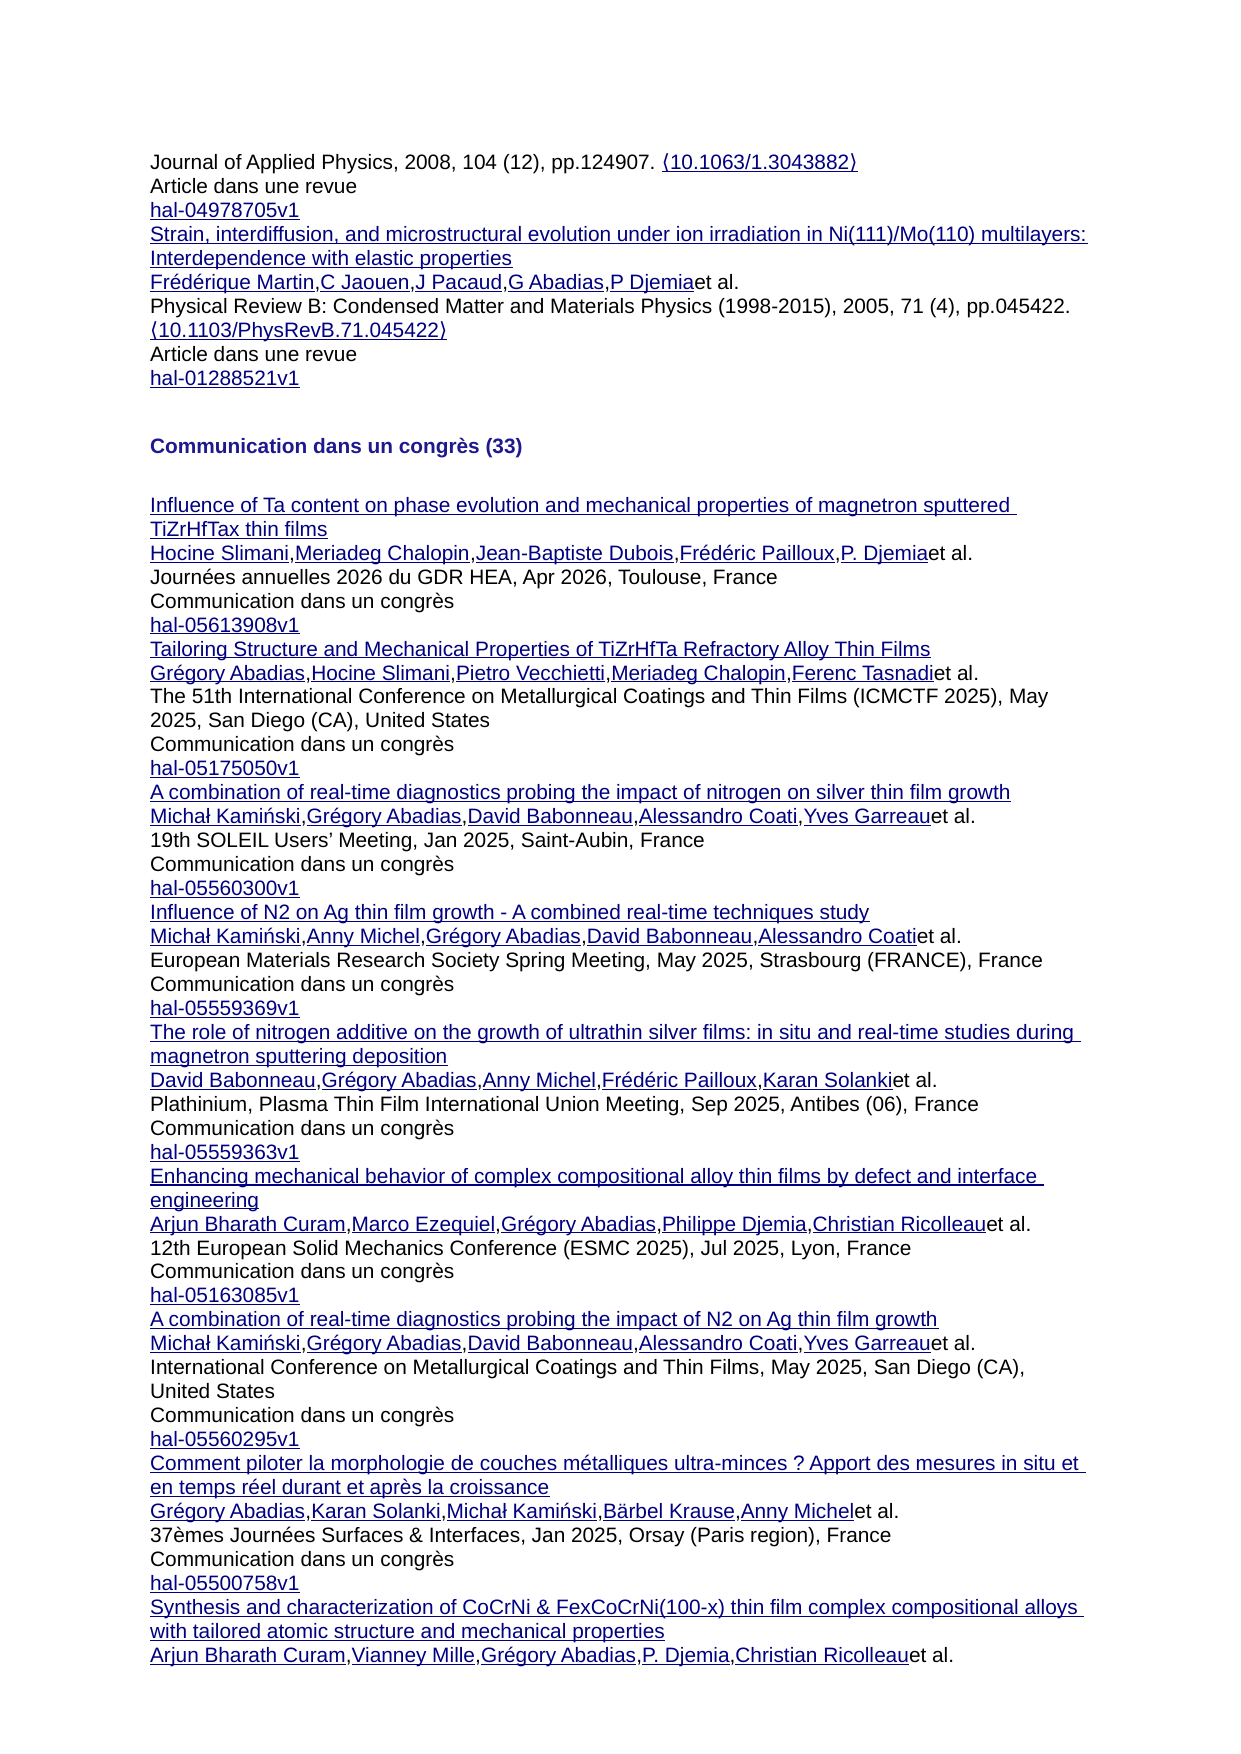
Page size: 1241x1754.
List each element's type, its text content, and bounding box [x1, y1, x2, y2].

table_header Influence of Ta content on phase evolution and mechanical properties of magnetron sputtered TiZrHfTax thin films Hocine Slimani,Meriadeg Chalopin,Jean-Baptiste Dubois,Frédéric Pailloux,P. Djemiaet al. Journées annuelles 2026 du GDR HEA, Apr 2026, Toulouse, France Communication dans un congrès hal-05613908v1 [150, 493, 1090, 636]
table_cell Synthesis and characterization of CoCrNi & FexCoCrNi(100-x) thin film complex compositional alloys with tailored atomic structure and mechanical properties Arjun Bharath Curam,Vianney Mille,Grégory Abadias,P. Djemia,Christian Ricolleauet al. [150, 1595, 1090, 1667]
table_cell A combination of real-time diagnostics probing the impact of N2 on Ag thin film growth Michał Kamiński,Grégory Abadias,David Babonneau,Alessandro Coati,Yves Garreauet al. International Conference on Metallurgical Coatings and Thin Films, May 2025, San Diego (CA), United States Communication dans un congrès hal-05560295v1 [150, 1307, 1090, 1451]
table_cell The role of nitrogen additive on the growth of ultrathin silver films: in situ and real-time studies during magnetron sputtering deposition David Babonneau,Grégory Abadias,Anny Michel,Frédéric Pailloux,Karan Solankiet al. Plathinium, Plasma Thin Film International Union Meeting, Sep 2025, Antibes (06), France Communication dans un congrès hal-05559363v1 [150, 1020, 1090, 1163]
table_cell Comment piloter la morphologie de couches métalliques ultra-minces ? Apport des mesures in situ et en temps réel durant et après la croissance Grégory Abadias,Karan Solanki,Michał Kamiński,Bärbel Krause,Anny Michelet al. 37èmes Journées Surfaces & Interfaces, Jan 2025, Orsay (Paris region), France Communication dans un congrès hal-05500758v1 [150, 1451, 1090, 1595]
table_cell Tailoring Structure and Mechanical Properties of TiZrHfTa Refractory Alloy Thin Films Grégory Abadias,Hocine Slimani,Pietro Vecchietti,Meriadeg Chalopin,Ferenc Tasnadiet al. The 51th International Conference on Metallurgical Coatings and Thin Films (ICMCTF 2025), May 2025, San Diego (CA), United States Communication dans un congrès hal-05175050v1 [150, 636, 1090, 780]
subtitle Communication dans un congrès (33) [150, 434, 1090, 458]
table_cell Influence of N2 on Ag thin film growth - A combined real-time techniques study Michał Kamiński,Anny Michel,Grégory Abadias,David Babonneau,Alessandro Coatiet al. European Materials Research Society Spring Meeting, May 2025, Strasbourg (FRANCE), France Communication dans un congrès hal-05559369v1 [150, 900, 1090, 1020]
table_cell Enhancing mechanical behavior of complex compositional alloy thin films by defect and interface engineering Arjun Bharath Curam,Marco Ezequiel,Grégory Abadias,Philippe Djemia,Christian Ricolleauet al. 12th European Solid Mechanics Conference (ESMC 2025), Jul 2025, Lyon, France Communication dans un congrès hal-05163085v1 [150, 1164, 1090, 1307]
table_cell A combination of real-time diagnostics probing the impact of nitrogen on silver thin film growth Michał Kamiński,Grégory Abadias,David Babonneau,Alessandro Coati,Yves Garreauet al. 19th SOLEIL Users’ Meeting, Jan 2025, Saint-Aubin, France Communication dans un congrès hal-05560300v1 [150, 780, 1090, 900]
table_cell Strain, interdiffusion, and microstructural evolution under ion irradiation in Ni(111)/Mo(110) multilayers: Interdependence with elastic properties Frédérique Martin,C Jaouen,J Pacaud,G Abadias,P Djemiaet al. Physical Review B: Condensed Matter and Materials Physics (1998-2015), 2005, 71 (4), pp.045422. ⟨10.1103/PhysRevB.71.045422⟩ Article dans une revue hal-01288521v1 [150, 222, 1090, 389]
table_cell Journal of Applied Physics, 2008, 104 (12), pp.124907. ⟨10.1063/1.3043882⟩ Article dans une revue hal-04978705v1 [150, 150, 1090, 222]
